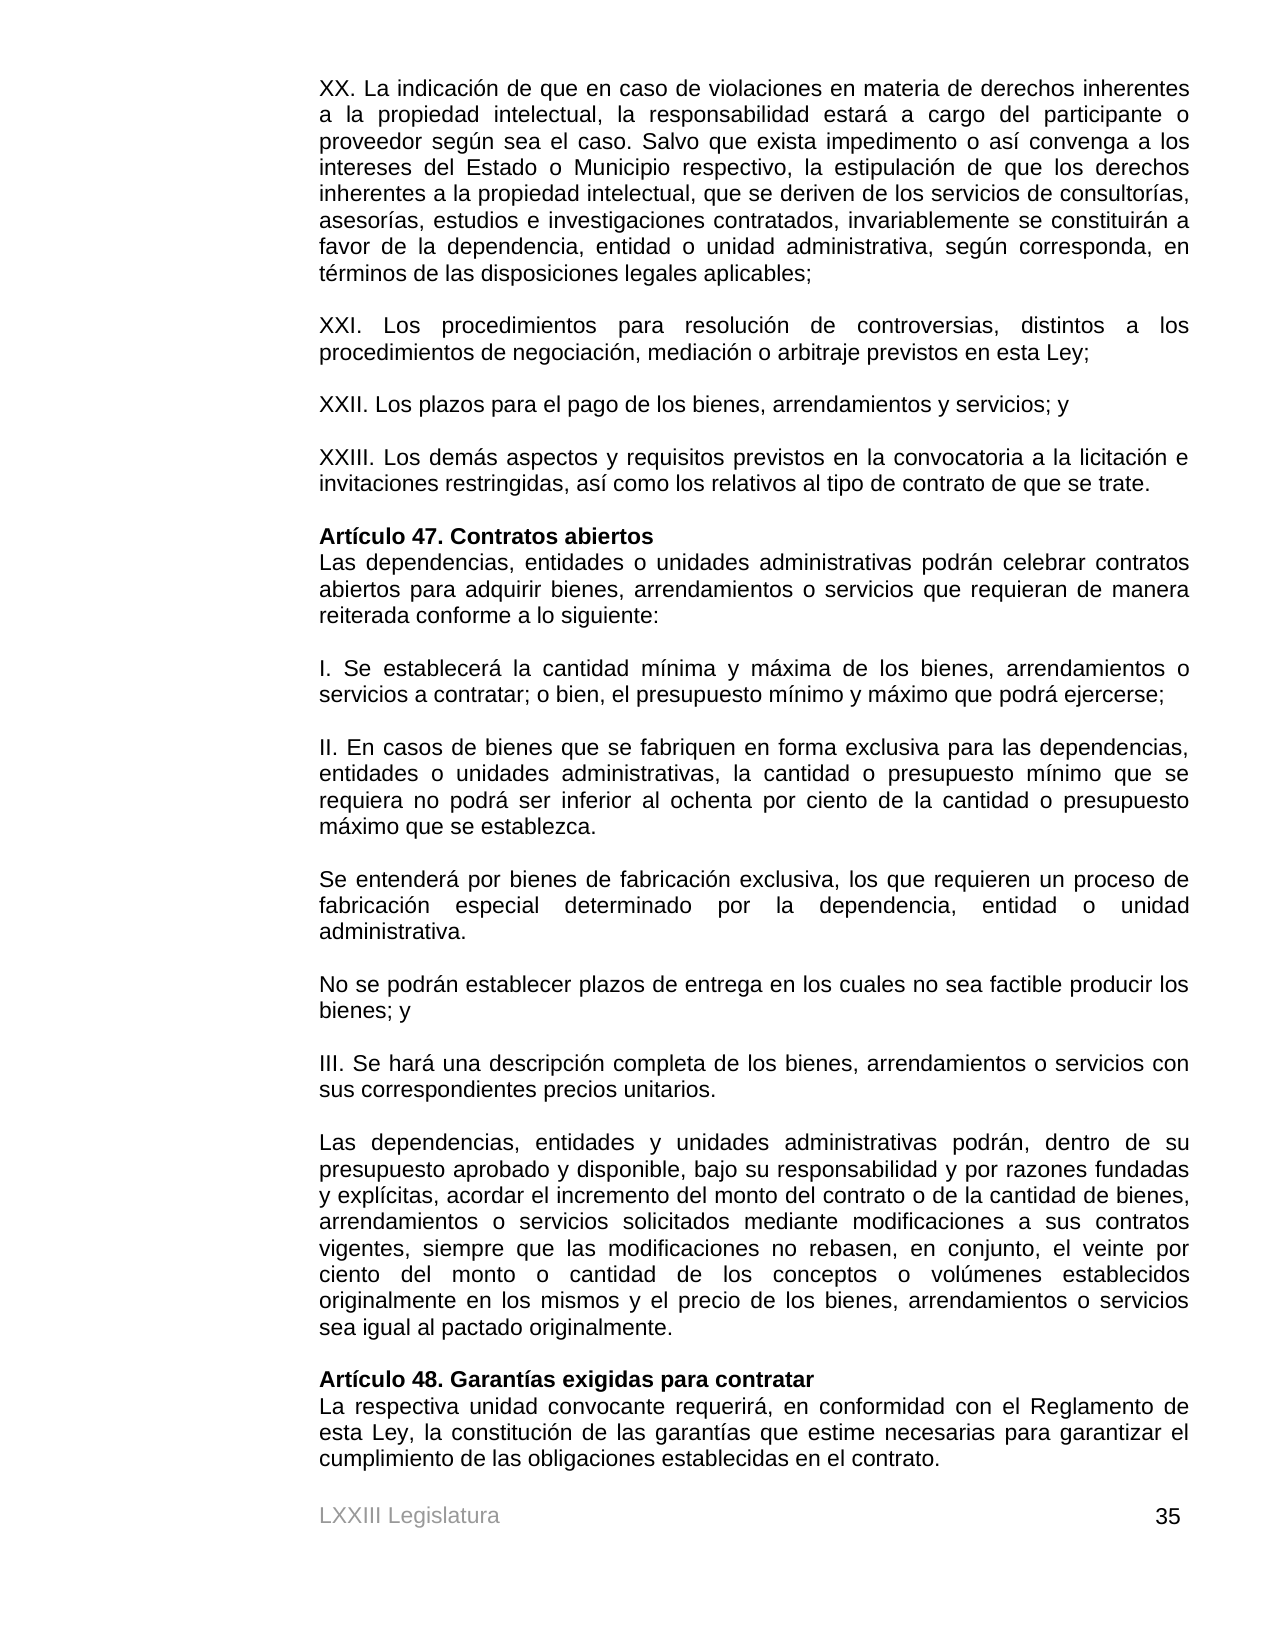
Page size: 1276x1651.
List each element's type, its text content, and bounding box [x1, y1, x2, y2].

text Artículo 47. Contratos abiertos [319, 523, 1190, 549]
text No se podrán establecer plazos de entrega en los cuales no sea factible producir los bienes; y [319, 971, 1190, 1024]
text XXII. Los plazos para el pago de los bienes, arrendamientos y servicios; y [319, 391, 1190, 418]
text XXI. Los procedimientos para resolución de controversias, distintos a los procedimientos de negociación, mediación o arbitraje previstos en esta Ley; [319, 312, 1190, 365]
text Las dependencias, entidades y unidades administrativas podrán, dentro de su presupuesto aprobado y disponible, bajo su responsabilidad y por razones fundadas y explícitas, acordar el incremento del monto del contrato o de la cantidad de bienes, arrendamientos o servicios solicitados mediante modificaciones a sus contratos vigentes, siempre que las modificaciones no rebasen, en conjunto, el veinte por ciento del monto o cantidad de los conceptos o volúmenes establecidos originalmente en los mismos y el precio de los bienes, arrendamientos o servicios sea igual al pactado originalmente. [319, 1129, 1190, 1340]
text I. Se establecerá la cantidad mínima y máxima de los bienes, arrendamientos o servicios a contratar; o bien, el presupuesto mínimo y máximo que podrá ejercerse; [319, 655, 1190, 707]
text Artículo 48. Garantías exigidas para contratar [319, 1366, 1190, 1393]
text XXIII. Los demás aspectos y requisitos previstos en la convocatoria a la licitación e invitaciones restringidas, así como los relativos al tipo de contrato de que se trate. [319, 444, 1190, 497]
text XX. La indicación de que en caso de violaciones en materia de derechos inherentes a la propiedad intelectual, la responsabilidad estará a cargo del participante o proveedor según sea el caso. Salvo que exista impedimento o así convenga a los intereses del Estado o Municipio respectivo, la estipulación de que los derechos inherentes a la propiedad intelectual, que se deriven de los servicios de consultorías, asesorías, estudios e investigaciones contratados, invariablemente se constituirán a favor de la dependencia, entidad o unidad administrativa, según corresponda, en términos de las disposiciones legales aplicables; [319, 75, 1190, 286]
text Se entenderá por bienes de fabricación exclusiva, los que requieren un proceso de fabricación especial determinado por la dependencia, entidad o unidad administrativa. [319, 866, 1190, 945]
text II. En casos de bienes que se fabriquen en forma exclusiva para las dependencias, entidades o unidades administrativas, la cantidad o presupuesto mínimo que se requiera no podrá ser inferior al ochenta por ciento de la cantidad o presupuesto máximo que se establezca. [319, 734, 1190, 839]
text Las dependencias, entidades o unidades administrativas podrán celebrar contratos abiertos para adquirir bienes, arrendamientos o servicios que requieran de manera reiterada conforme a lo siguiente: [319, 549, 1190, 628]
text III. Se hará una descripción completa de los bienes, arrendamientos o servicios con sus correspondientes precios unitarios. [319, 1050, 1190, 1103]
text La respectiva unidad convocante requerirá, en conformidad con el Reglamento de esta Ley, la constitución de las garantías que estime necesarias para garantizar el cumplimiento de las obligaciones establecidas en el contrato. [319, 1393, 1190, 1472]
